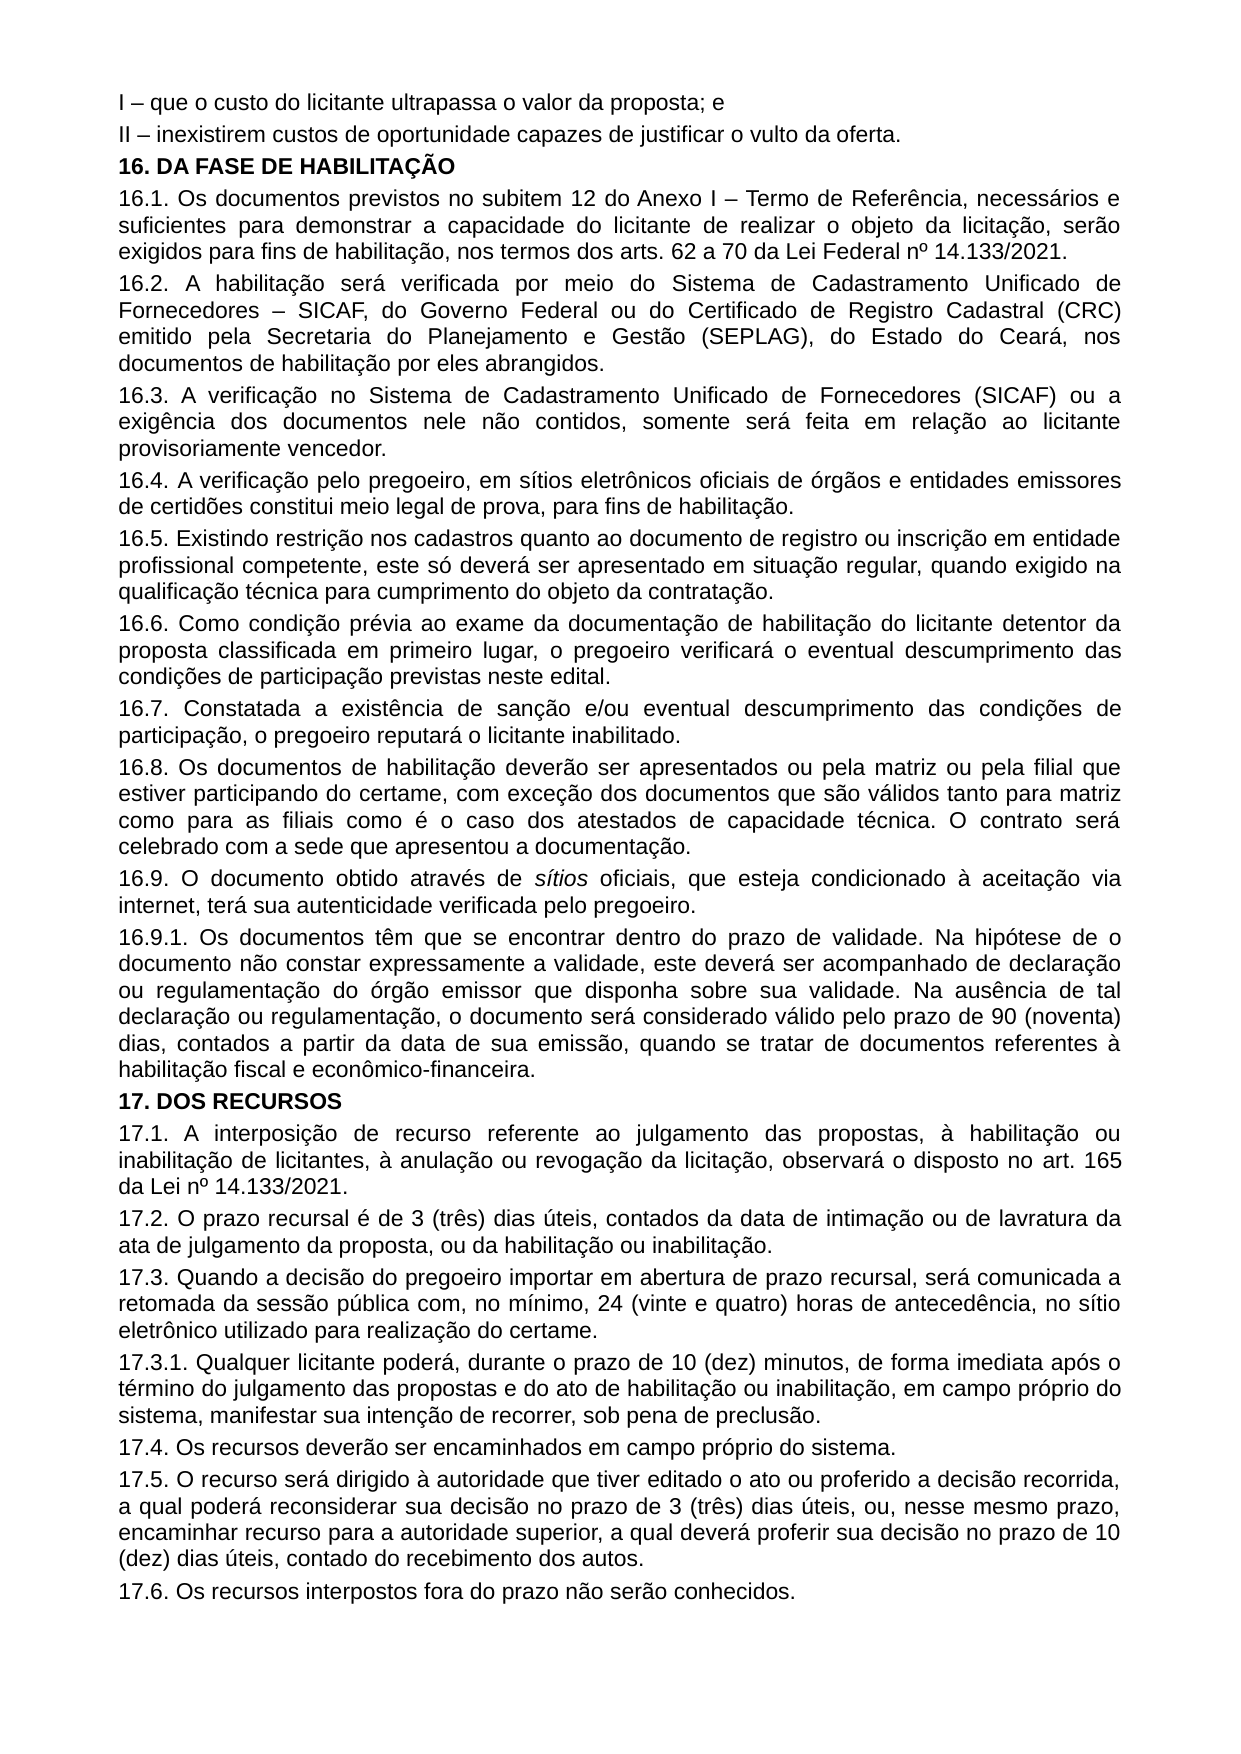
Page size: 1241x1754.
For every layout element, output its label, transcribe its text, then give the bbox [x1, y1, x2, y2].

text 17.3. Quando a decisão do pregoeiro importar em abertura de prazo recursal, será comunicada a retomada da sessão pública com, no mínimo, 24 (vinte e quatro) horas de antecedência, no sítio eletrônico utilizado para realização do certame. [118, 1264, 1122, 1343]
text 16.9.1. Os documentos têm que se encontrar dentro do prazo de validade. Na hipótese de o documento não constar expressamente a validade, este deverá ser acompanhado de declaração ou regulamentação do órgão emissor que disponha sobre sua validade. Na ausência de tal declaração ou regulamentação, o documento será considerado válido pelo prazo de 90 (noventa) dias, contados a partir da data de sua emissão, quando se tratar de documentos referentes à habilitação fiscal e econômico-financeira. [118, 924, 1122, 1082]
text 16. DA FASE DE HABILITAÇÃO [118, 153, 1122, 179]
text 17.5. O recurso será dirigido à autoridade que tiver editado o ato ou proferido a decisão recorrida, a qual poderá reconsiderar sua decisão no prazo de 3 (três) dias úteis, ou, nesse mesmo prazo, encaminhar recurso para a autoridade superior, a qual deverá proferir sua decisão no prazo de 10 (dez) dias úteis, contado do recebimento dos autos. [118, 1466, 1122, 1572]
text 16.9. O documento obtido através de sítios oficiais, que esteja condicionado à aceitação via internet, terá sua autenticidade verificada pelo pregoeiro. [118, 865, 1122, 918]
text 17.2. O prazo recursal é de 3 (três) dias úteis, contados da data de intimação ou de lavratura da ata de julgamento da proposta, ou da habilitação ou inabilitação. [118, 1205, 1122, 1258]
text I – que o custo do licitante ultrapassa o valor da proposta; e [118, 88, 1122, 115]
text 16.3. A verificação no Sistema de Cadastramento Unificado de Fornecedores (SICAF) ou a exigência dos documentos nele não contidos, somente será feita em relação ao licitante provisoriamente vencedor. [118, 382, 1122, 461]
text 16.2. A habilitação será verificada por meio do Sistema de Cadastramento Unificado de Fornecedores – SICAF, do Governo Federal ou do Certificado de Registro Cadastral (CRC) emitido pela Secretaria do Planejamento e Gestão (SEPLAG), do Estado do Ceará, nos documentos de habilitação por eles abrangidos. [118, 270, 1122, 376]
text 16.7. Constatada a existência de sanção e/ou eventual descumprimento das condições de participação, o pregoeiro reputará o licitante inabilitado. [118, 695, 1122, 748]
text 17.4. Os recursos deverão ser encaminhados em campo próprio do sistema. [118, 1434, 1122, 1460]
text 16.8. Os documentos de habilitação deverão ser apresentados ou pela matriz ou pela filial que estiver participando do certame, com exceção dos documentos que são válidos tanto para matriz como para as filiais como é o caso dos atestados de capacidade técnica. O contrato será celebrado com a sede que apresentou a documentação. [118, 754, 1122, 859]
text 16.4. A verificação pelo pregoeiro, em sítios eletrônicos oficiais de órgãos e entidades emissores de certidões constitui meio legal de prova, para fins de habilitação. [118, 467, 1122, 519]
text 16.6. Como condição prévia ao exame da documentação de habilitação do licitante detentor da proposta classificada em primeiro lugar, o pregoeiro verificará o eventual descumprimento das condições de participação previstas neste edital. [118, 610, 1122, 689]
text 17.1. A interposição de recurso referente ao julgamento das propostas, à habilitação ou inabilitação de licitantes, à anulação ou revogação da licitação, observará o disposto no art. 165 da Lei nº 14.133/2021. [118, 1120, 1122, 1199]
text 16.1. Os documentos previstos no subitem 12 do Anexo I – Termo de Referência, necessários e suficientes para demonstrar a capacidade do licitante de realizar o objeto da licitação, serão exigidos para fins de habilitação, nos termos dos arts. 62 a 70 da Lei Federal nº 14.133/2021. [118, 185, 1122, 264]
text 17.6. Os recursos interpostos fora do prazo não serão conhecidos. [118, 1578, 1122, 1604]
text 17. DOS RECURSOS [118, 1088, 1122, 1114]
text II – inexistirem custos de oportunidade capazes de justificar o vulto da oferta. [118, 121, 1122, 147]
text 17.3.1. Qualquer licitante poderá, durante o prazo de 10 (dez) minutos, de forma imediata após o término do julgamento das propostas e do ato de habilitação ou inabilitação, em campo próprio do sistema, manifestar sua intenção de recorrer, sob pena de preclusão. [118, 1349, 1122, 1428]
text 16.5. Existindo restrição nos cadastros quanto ao documento de registro ou inscrição em entidade profissional competente, este só deverá ser apresentado em situação regular, quando exigido na qualificação técnica para cumprimento do objeto da contratação. [118, 525, 1122, 604]
